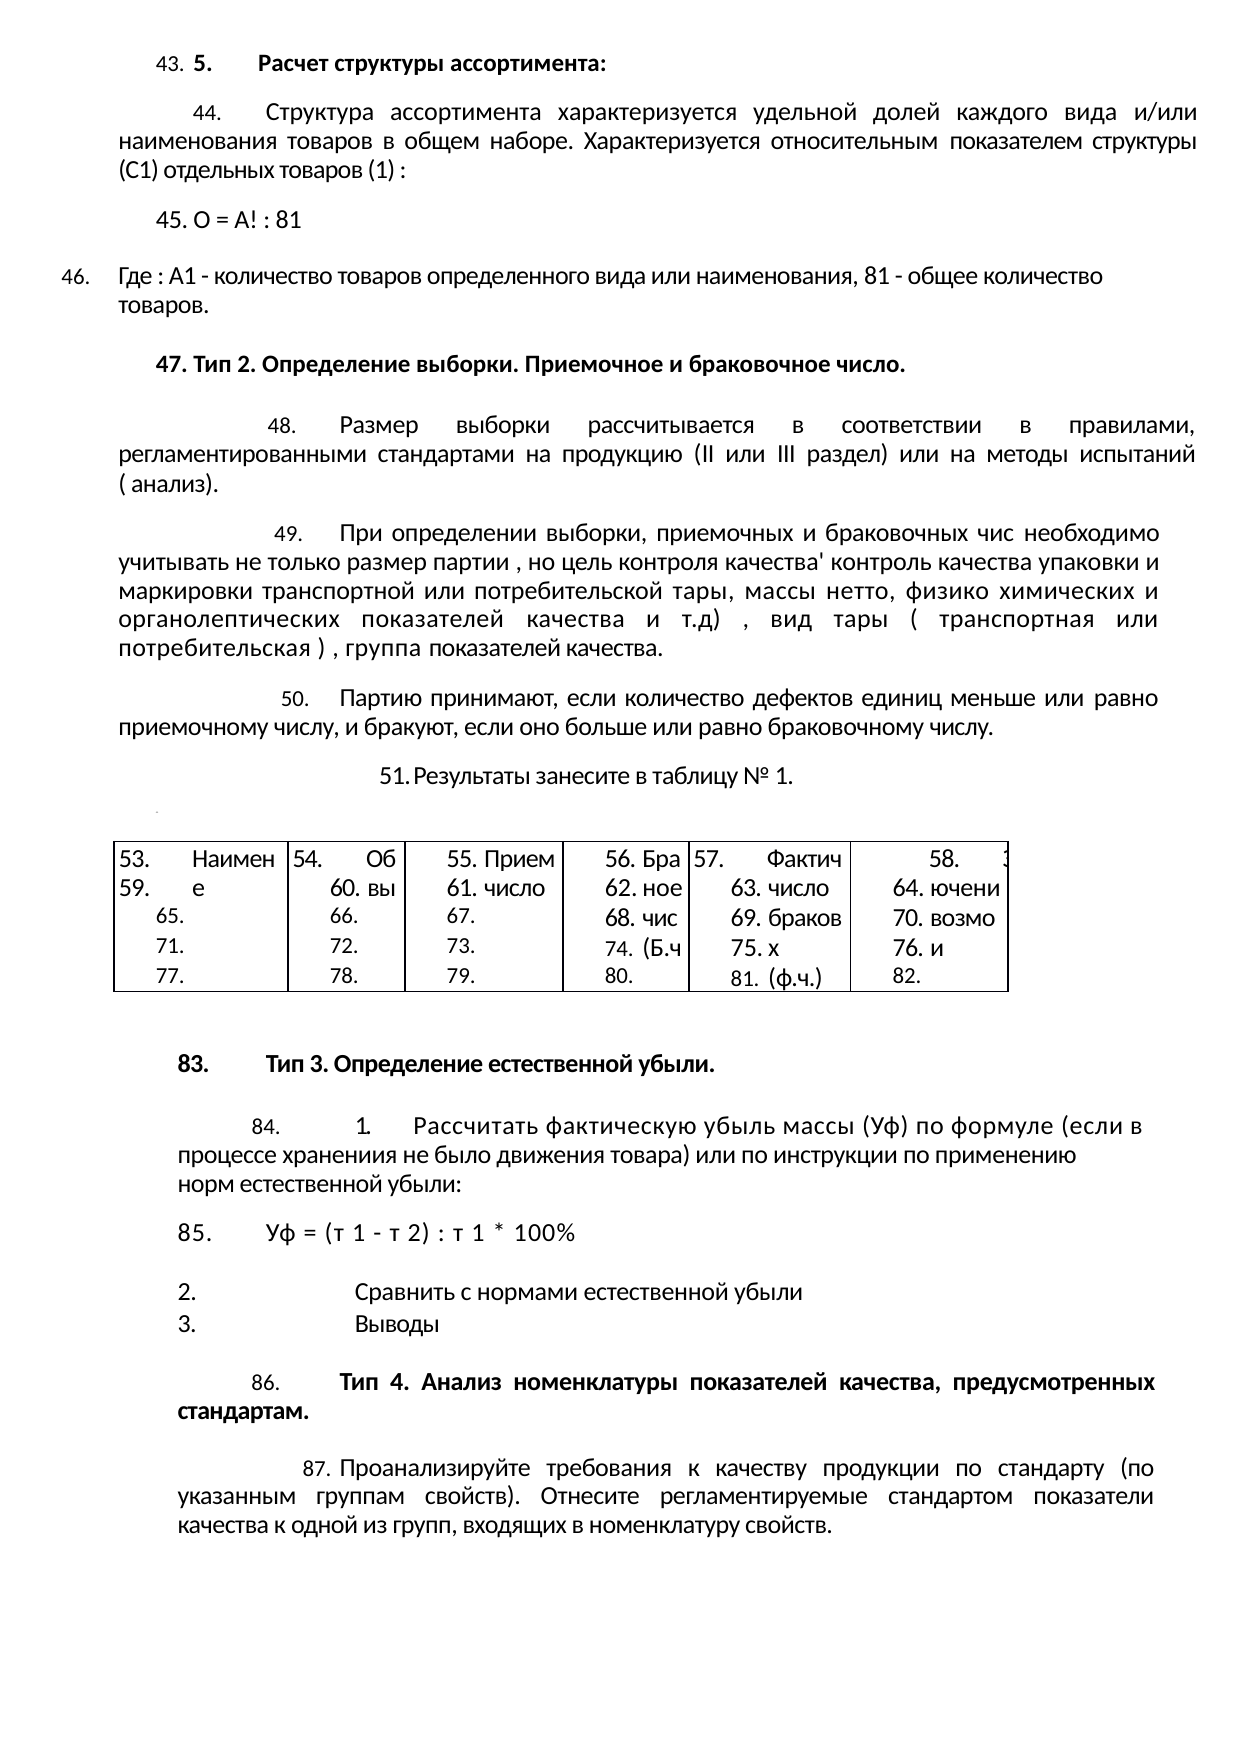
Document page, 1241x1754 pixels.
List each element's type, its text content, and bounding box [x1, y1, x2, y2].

table_header Браковоч [564, 842, 688, 871]
table_cell (Б.ч.) [564, 931, 688, 961]
list Тип 4. Анализ номенклатуры показателей качества, предусмотренных стандартам. [177, 1368, 1156, 1426]
list Уф = (т 1 - т 2) : т 1 * 100% [177, 1219, 1203, 1248]
table_header Наименовани [115, 842, 287, 871]
list 5. Расчет структуры ассортимента: [156, 48, 1203, 77]
table_cell [344, 915, 350, 922]
table_cell выборки [289, 871, 404, 901]
table_cell [406, 901, 562, 931]
table_header Фактическое [690, 842, 850, 871]
table_header Объем [289, 842, 404, 871]
list Тип 2. Определение выборки. Приемочное и браковочное число. [156, 348, 1203, 378]
table_header Закл [851, 842, 1007, 871]
table_cell число [690, 871, 850, 901]
table_cell число [564, 901, 688, 931]
table_cell [115, 901, 287, 931]
list Тип 3. Определение естественной убыли. [177, 1048, 1203, 1079]
list Проанализируйте требования к качеству продукции по стандарту (по указанным группам свойств). Отнесите регламентируемые стандартом показатели качества к одной из групп, входящих в номенклатуру свойств. [177, 1453, 1155, 1539]
table_cell [406, 931, 562, 961]
list Партию принимают, если количество дефектов единиц меньше или равно приемочному числу, и бракуют, если оно больше или равно браковочному числу. [118, 683, 1158, 741]
table_cell [115, 961, 287, 991]
table_cell и приемки [851, 931, 1007, 961]
table_cell [564, 961, 688, 991]
list Результаты занесите в таблицу № 1. [379, 762, 1203, 790]
table_cell е показателей [115, 871, 287, 901]
table_cell [289, 961, 404, 991]
table_cell [158, 915, 164, 922]
list Размер выборки рассчитывается в соответствии в правилами, регламентированными стандартами на продукцию (II или III раздел) или на методы испытаний ( анализ). [118, 410, 1196, 498]
table_cell (ф.ч.) [690, 961, 850, 991]
table_header Объем [369, 852, 380, 865]
list Где : А1 - количество товаров определенного вида или наименования, 81 - общее количество товаров. [61, 261, 1155, 319]
list При определении выборки, приемочных и браковочных чис необходимо учитывать не только размер партии , но цель контроля качества' контроль качества упаковки и маркировки транспортной или потребительской тары, массы нетто, физико химических и органолептических показателей качества и т.д) , вид тары ( транспортная или потребительская ) , группа показателей качества. [118, 519, 1160, 662]
table_cell [449, 915, 455, 922]
table_cell [115, 931, 287, 961]
list 1. Рассчитать фактическую убыль массы (Уф) по формуле (если в процессе хранениия не было движения товара) или по инструкции по применению норм естественной убыли: [177, 1112, 1203, 1198]
table_cell [289, 931, 404, 961]
list О = А! : 81 [156, 205, 1203, 234]
table_cell [332, 915, 338, 922]
table_cell возможност [851, 901, 1007, 931]
list Структура ассортимента характеризуется удельной долей каждого вида и/или наименования товаров в общем наборе. Характеризуется относительным показателем структуры (С1) отдельных товаров (1) : [118, 98, 1197, 184]
table_cell [619, 970, 625, 982]
table_cell ючение о [851, 871, 1007, 901]
table_cell браковочны [690, 901, 850, 931]
list Выводы [177, 1307, 1203, 1339]
table_cell число (П.ч.) [406, 871, 562, 901]
table_cell [289, 901, 404, 931]
table_header Приемочное [406, 842, 562, 871]
table_cell х единиц [690, 931, 850, 961]
table_cell [406, 961, 562, 991]
list Сравнить с нормами естественной убыли [177, 1275, 1203, 1307]
table_cell [851, 961, 1007, 991]
table_cell ное [564, 871, 688, 901]
